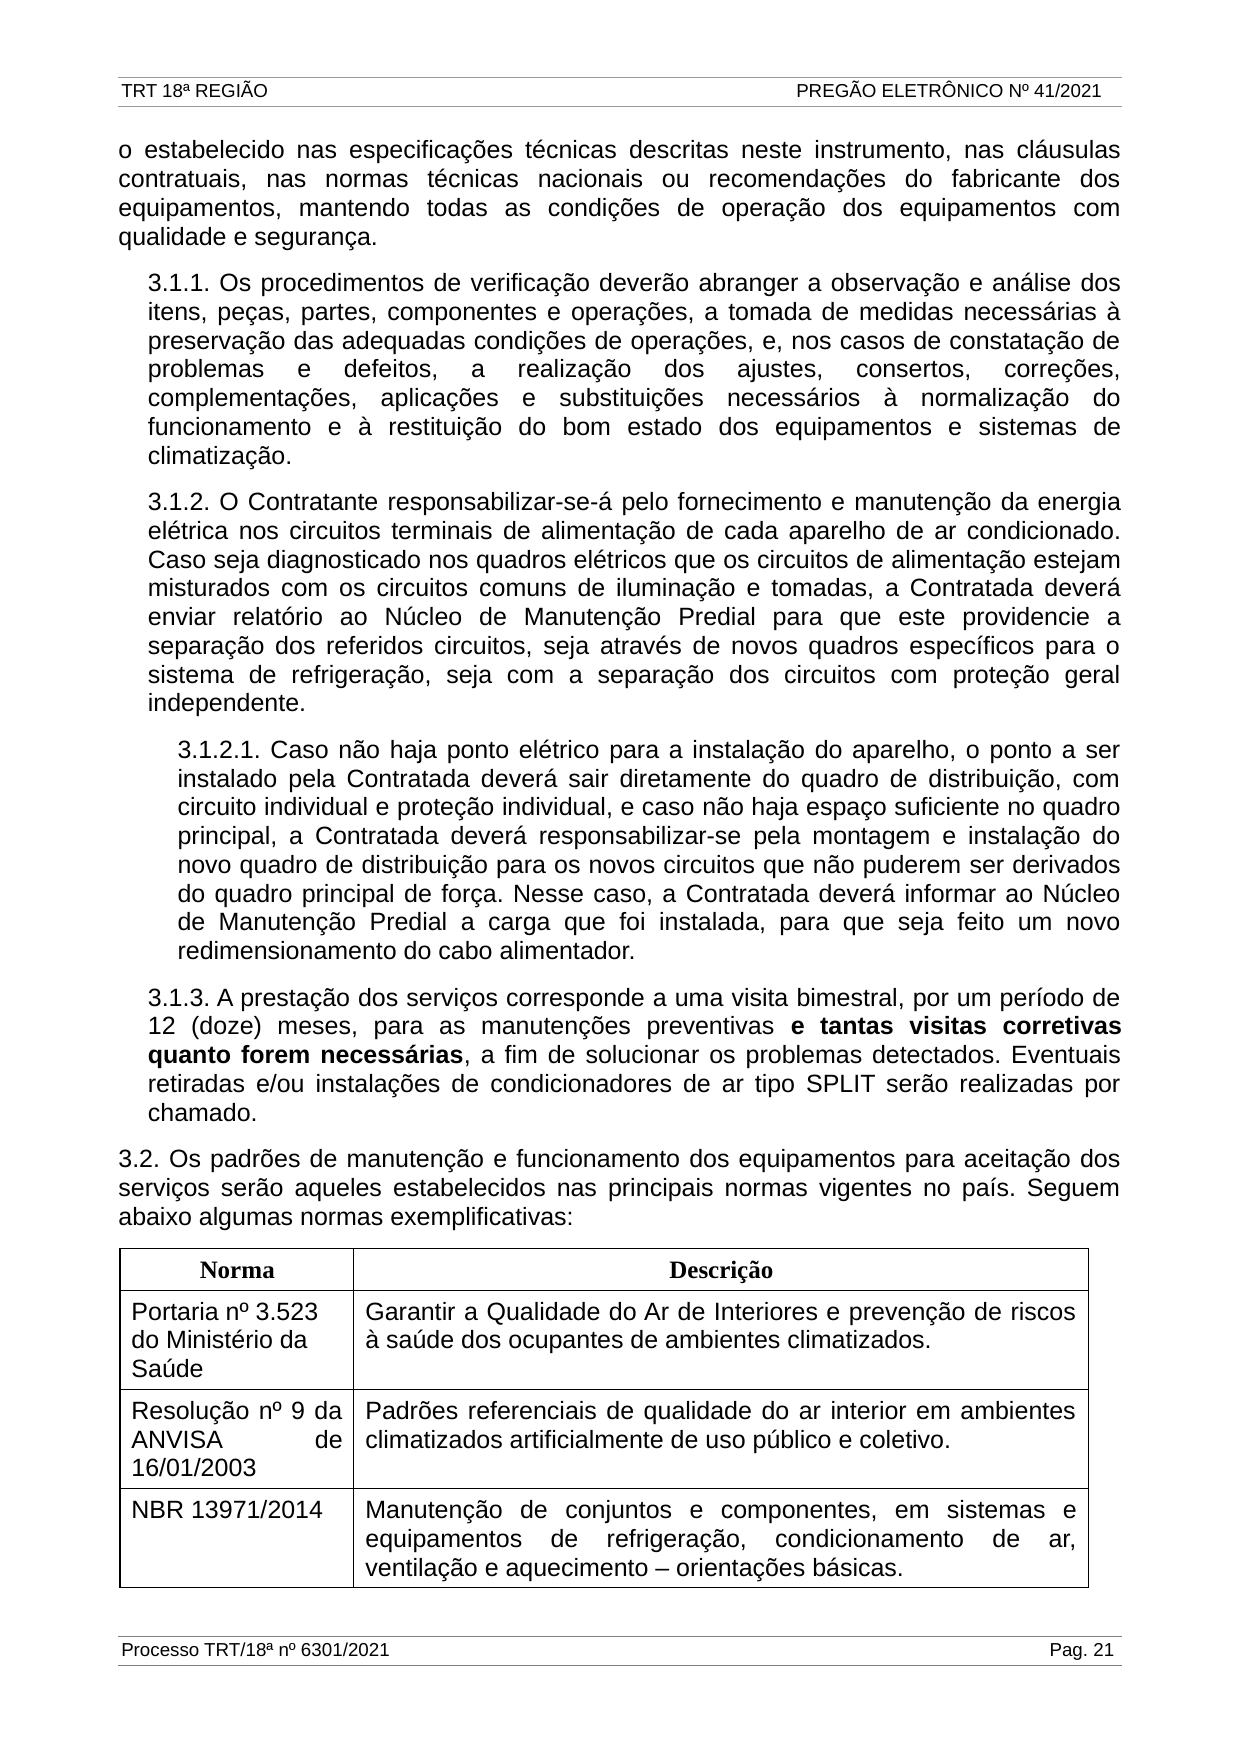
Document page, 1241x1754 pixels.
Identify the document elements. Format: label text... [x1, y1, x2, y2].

text 3.2. Os padrões de manutenção e funcionamento dos equipamentos para aceitação dos serviços serão aqueles estabelecidos nas principais normas vigentes no país. Seguem abaixo algumas normas exemplificativas: [118, 1144, 1122, 1230]
table_cell Resolução nº 9 da ANVISA de 16/01/2003 [121, 1390, 353, 1488]
table_cell Garantir a Qualidade do Ar de Interiores e prevenção de riscos à saúde dos ocupantes de ambientes climatizados. [354, 1291, 1088, 1389]
text 3.1.2. O Contratante responsabilizar-se-á pelo fornecimento e manutenção da energia elétrica nos circuitos terminais de alimentação de cada aparelho de ar condicionado. Caso seja diagnosticado nos quadros elétricos que os circuitos de alimentação estejam misturados com os circuitos comuns de iluminação e tomadas, a Contratada deverá enviar relatório ao Núcleo de Manutenção Predial para que este providencie a separação dos referidos circuitos, seja através de novos quadros específicos para o sistema de refrigeração, seja com a separação dos circuitos com proteção geral independente. [148, 487, 1122, 717]
text 3.1.3. A prestação dos serviços corresponde a uma visita bimestral, por um período de 12 (doze) meses, para as manutenções preventivas e tantas visitas corretivas quanto forem necessárias, a fim de solucionar os problemas detectados. Eventuais retiradas e/ou instalações de condicionadores de ar tipo SPLIT serão realizadas por chamado. [148, 983, 1122, 1126]
table_cell Manutenção de conjuntos e componentes, em sistemas e equipamentos de refrigeração, condicionamento de ar, ventilação e aquecimento – orientações básicas. [354, 1489, 1088, 1587]
text 3.1.1. Os procedimentos de verificação deverão abranger a observação e análise dos itens, peças, partes, componentes e operações, a tomada de medidas necessárias à preservação das adequadas condições de operações, e, nos casos de constatação de problemas e defeitos, a realização dos ajustes, consertos, correções, complementações, aplicações e substituições necessários à normalização do funcionamento e à restituição do bom estado dos equipamentos e sistemas de climatização. [148, 268, 1122, 469]
table_cell NBR 13971/2014 [121, 1489, 353, 1587]
table_cell Portaria nº 3.523 do Ministério da Saúde [121, 1291, 353, 1389]
table_header Descrição [354, 1249, 1088, 1290]
table_header Norma [121, 1249, 353, 1290]
text o estabelecido nas especificações técnicas descritas neste instrumento, nas cláusulas contratuais, nas normas técnicas nacionais ou recomendações do fabricante dos equipamentos, mantendo todas as condições de operação dos equipamentos com qualidade e segurança. [118, 136, 1122, 251]
text 3.1.2.1. Caso não haja ponto elétrico para a instalação do aparelho, o ponto a ser instalado pela Contratada deverá sair diretamente do quadro de distribuição, com circuito individual e proteção individual, e caso não haja espaço suficiente no quadro principal, a Contratada deverá responsabilizar-se pela montagem e instalação do novo quadro de distribuição para os novos circuitos que não puderem ser derivados do quadro principal de força. Nesse caso, a Contratada deverá informar ao Núcleo de Manutenção Predial a carga que foi instalada, para que seja feito um novo redimensionamento do cabo alimentador. [177, 735, 1122, 965]
table_cell Padrões referenciais de qualidade do ar interior em ambientes climatizados artificialmente de uso público e coletivo. [354, 1390, 1088, 1488]
